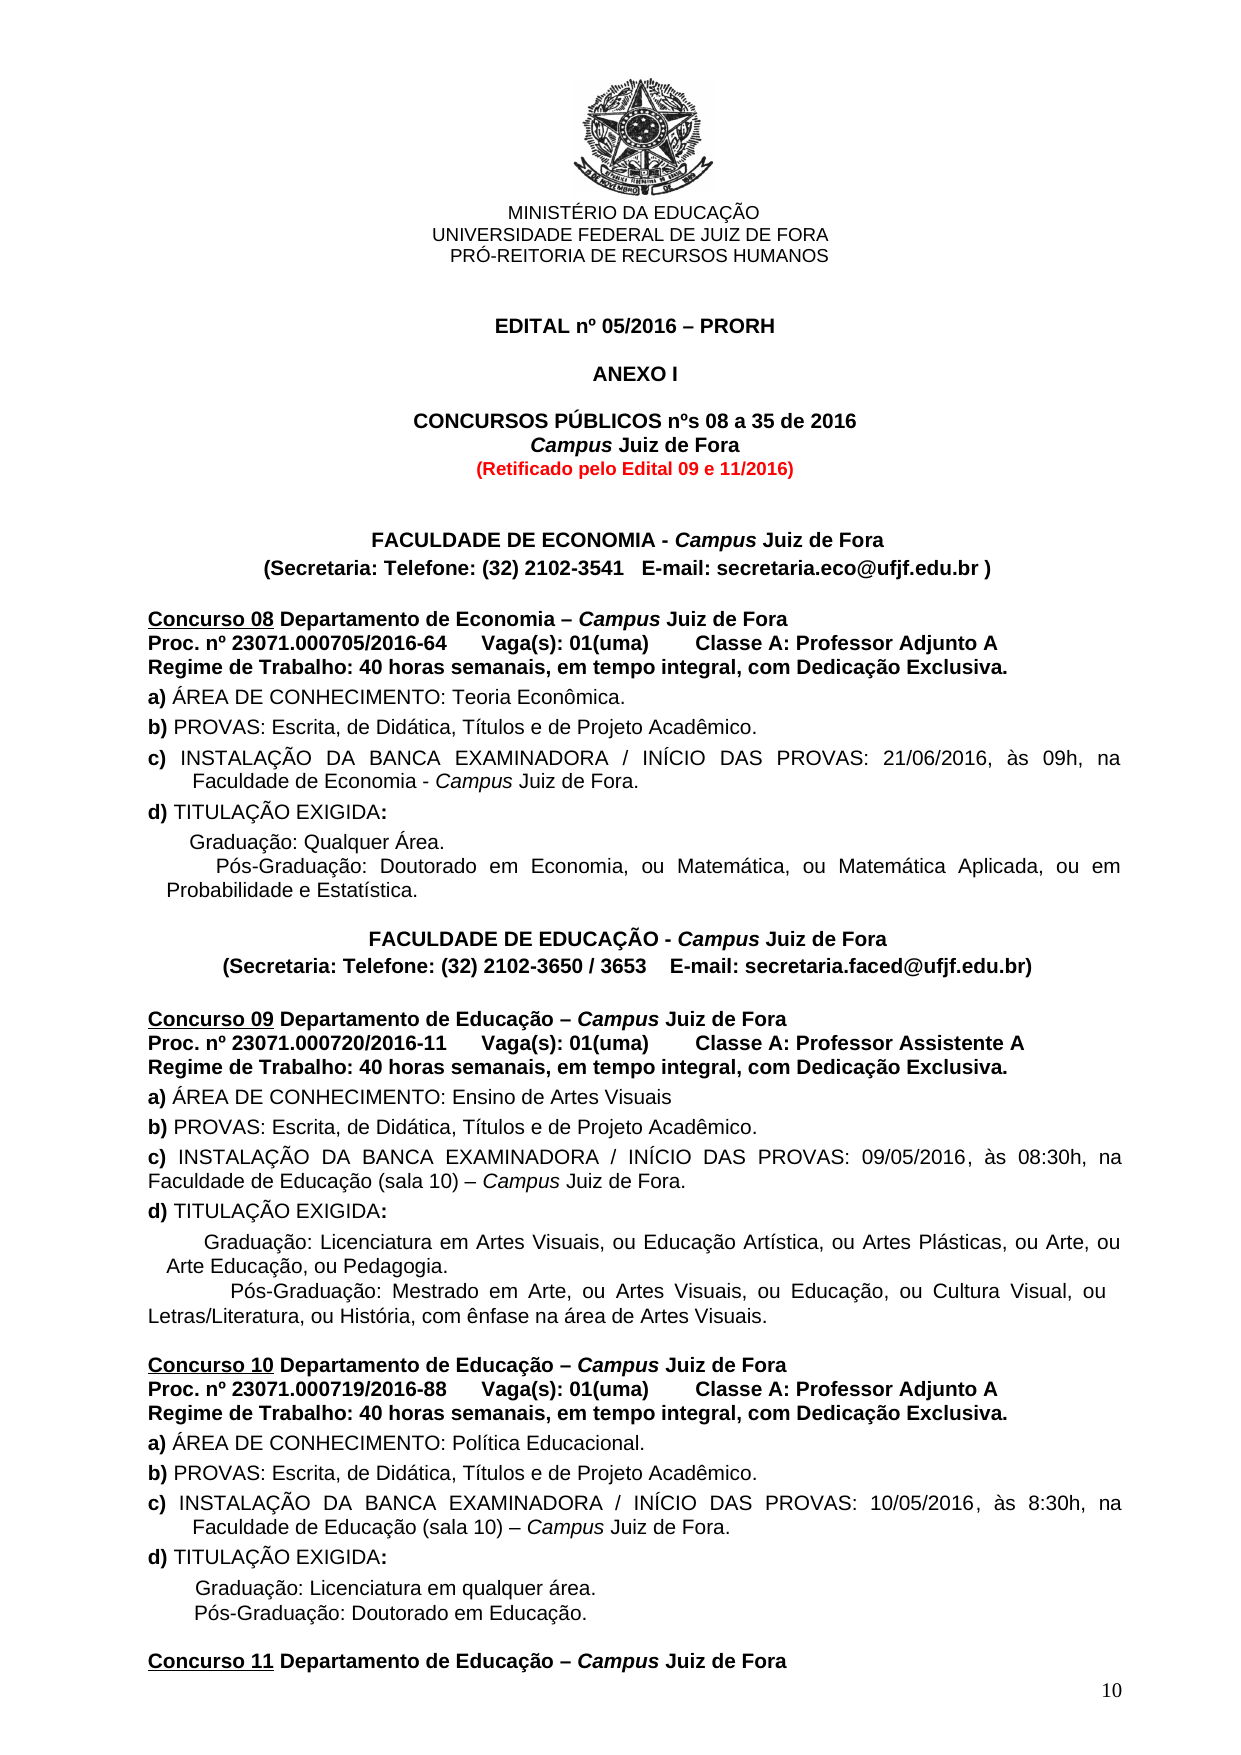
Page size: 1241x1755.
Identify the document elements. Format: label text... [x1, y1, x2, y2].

text Regime de Trabalho: 40 horas semanais, em tempo integral, com Dedicação Exclusiva. [148, 655, 1107, 679]
text Regime de Trabalho: 40 horas semanais, em tempo integral, com Dedicação Exclusiva. [148, 1400, 1107, 1424]
text Graduação: Qualquer Área. [166, 830, 1122, 854]
text Graduação: Licenciatura em qualquer área. [166, 1575, 1122, 1599]
text Concurso 10 Departamento de Educação – Campus Juiz de Fora [148, 1352, 1107, 1376]
text Pós-Graduação: Doutorado em Educação. [148, 1599, 1107, 1624]
text (Secretaria: Telefone: (32) 2102-3541 E-mail: secretaria.eco@ufjf.edu.br ) [148, 555, 1107, 579]
text c) INSTALAÇÃO DA BANCA EXAMINADORA / INÍCIO DAS PROVAS: 10/05/2016, às 8:30h, na Faculdade de Educação (sala 10) – Campus Juiz de Fora. [148, 1491, 1122, 1539]
text Regime de Trabalho: 40 horas semanais, em tempo integral, com Dedicação Exclusiva. [148, 1054, 1107, 1078]
text MINISTÉRIO DA EDUCAÇÃO [29, 200, 1122, 224]
text Pós-Graduação: Doutorado em Economia, ou Matemática, ou Matemática Aplicada, ou em Probabilidade e Estatística. [166, 854, 1122, 902]
text d) TITULAÇÃO EXIGIDA: [148, 799, 1122, 823]
text UNIVERSIDADE FEDERAL DE JUIZ DE FORA [29, 224, 1122, 245]
text a) ÁREA DE CONHECIMENTO: Política Educacional. [148, 1431, 1107, 1454]
text Pós-Graduação: Mestrado em Arte, ou Artes Visuais, ou Educação, ou Cultura Visual, ou Letras/Literatura, ou História, com ênfase na área de Artes Visuais. [148, 1277, 1107, 1327]
text FACULDADE DE EDUCAÇÃO - Campus Juiz de Fora [148, 927, 1107, 951]
text b) PROVAS: Escrita, de Didática, Títulos e de Projeto Acadêmico. [148, 715, 1122, 739]
text PRÓ-REITORIA DE RECURSOS HUMANOS [148, 245, 1122, 267]
text Concurso 11 Departamento de Educação – Campus Juiz de Fora [148, 1649, 1107, 1673]
text FACULDADE DE ECONOMIA - Campus Juiz de Fora [148, 528, 1107, 552]
text (Retificado pelo Edital 09 e 11/2016) [148, 457, 1122, 479]
text b) PROVAS: Escrita, de Didática, Títulos e de Projeto Acadêmico. [148, 1461, 1107, 1485]
text (Secretaria: Telefone: (32) 2102-3650 / 3653 E-mail: secretaria.faced@ufjf.edu.br) [148, 954, 1107, 978]
text Graduação: Licenciatura em Artes Visuais, ou Educação Artística, ou Artes Plásticas, ou Arte, ou Arte Educação, ou Pedagogia. [166, 1229, 1122, 1277]
text Concurso 08 Departamento de Economia – Campus Juiz de Fora [148, 607, 1107, 631]
text CONCURSOS PÚBLICOS nºs 08 a 35 de 2016 [148, 409, 1122, 433]
text Proc. nº 23071.000719/2016-88 Vaga(s): 01(uma) Classe A: Professor Adjunto A [148, 1376, 1107, 1400]
text a) ÁREA DE CONHECIMENTO: Teoria Econômica. [148, 685, 1107, 709]
text a) ÁREA DE CONHECIMENTO: Ensino de Artes Visuais [148, 1085, 1107, 1109]
text EDITAL nº 05/2016 – PRORH [148, 313, 1122, 337]
text Proc. nº 23071.000705/2016-64 Vaga(s): 01(uma) Classe A: Professor Adjunto A [148, 631, 1107, 655]
text d) TITULAÇÃO EXIGIDA: [148, 1545, 1122, 1569]
text c) INSTALAÇÃO DA BANCA EXAMINADORA / INÍCIO DAS PROVAS: 21/06/2016, às 09h, na Faculdade de Economia - Campus Juiz de Fora. [148, 745, 1122, 793]
text d) TITULAÇÃO EXIGIDA: [148, 1199, 1122, 1223]
text Proc. nº 23071.000720/2016-11 Vaga(s): 01(uma) Classe A: Professor Assistente A [148, 1031, 1107, 1054]
text ANEXO I [148, 361, 1122, 385]
text c) INSTALAÇÃO DA BANCA EXAMINADORA / INÍCIO DAS PROVAS: 09/05/2016, às 08:30h, na Faculdade de Educação (sala 10) – Campus Juiz de Fora. [148, 1145, 1122, 1193]
text Campus Juiz de Fora [148, 433, 1122, 457]
text b) PROVAS: Escrita, de Didática, Títulos e de Projeto Acadêmico. [148, 1115, 1107, 1139]
text Concurso 09 Departamento de Educação – Campus Juiz de Fora [148, 1007, 1107, 1031]
